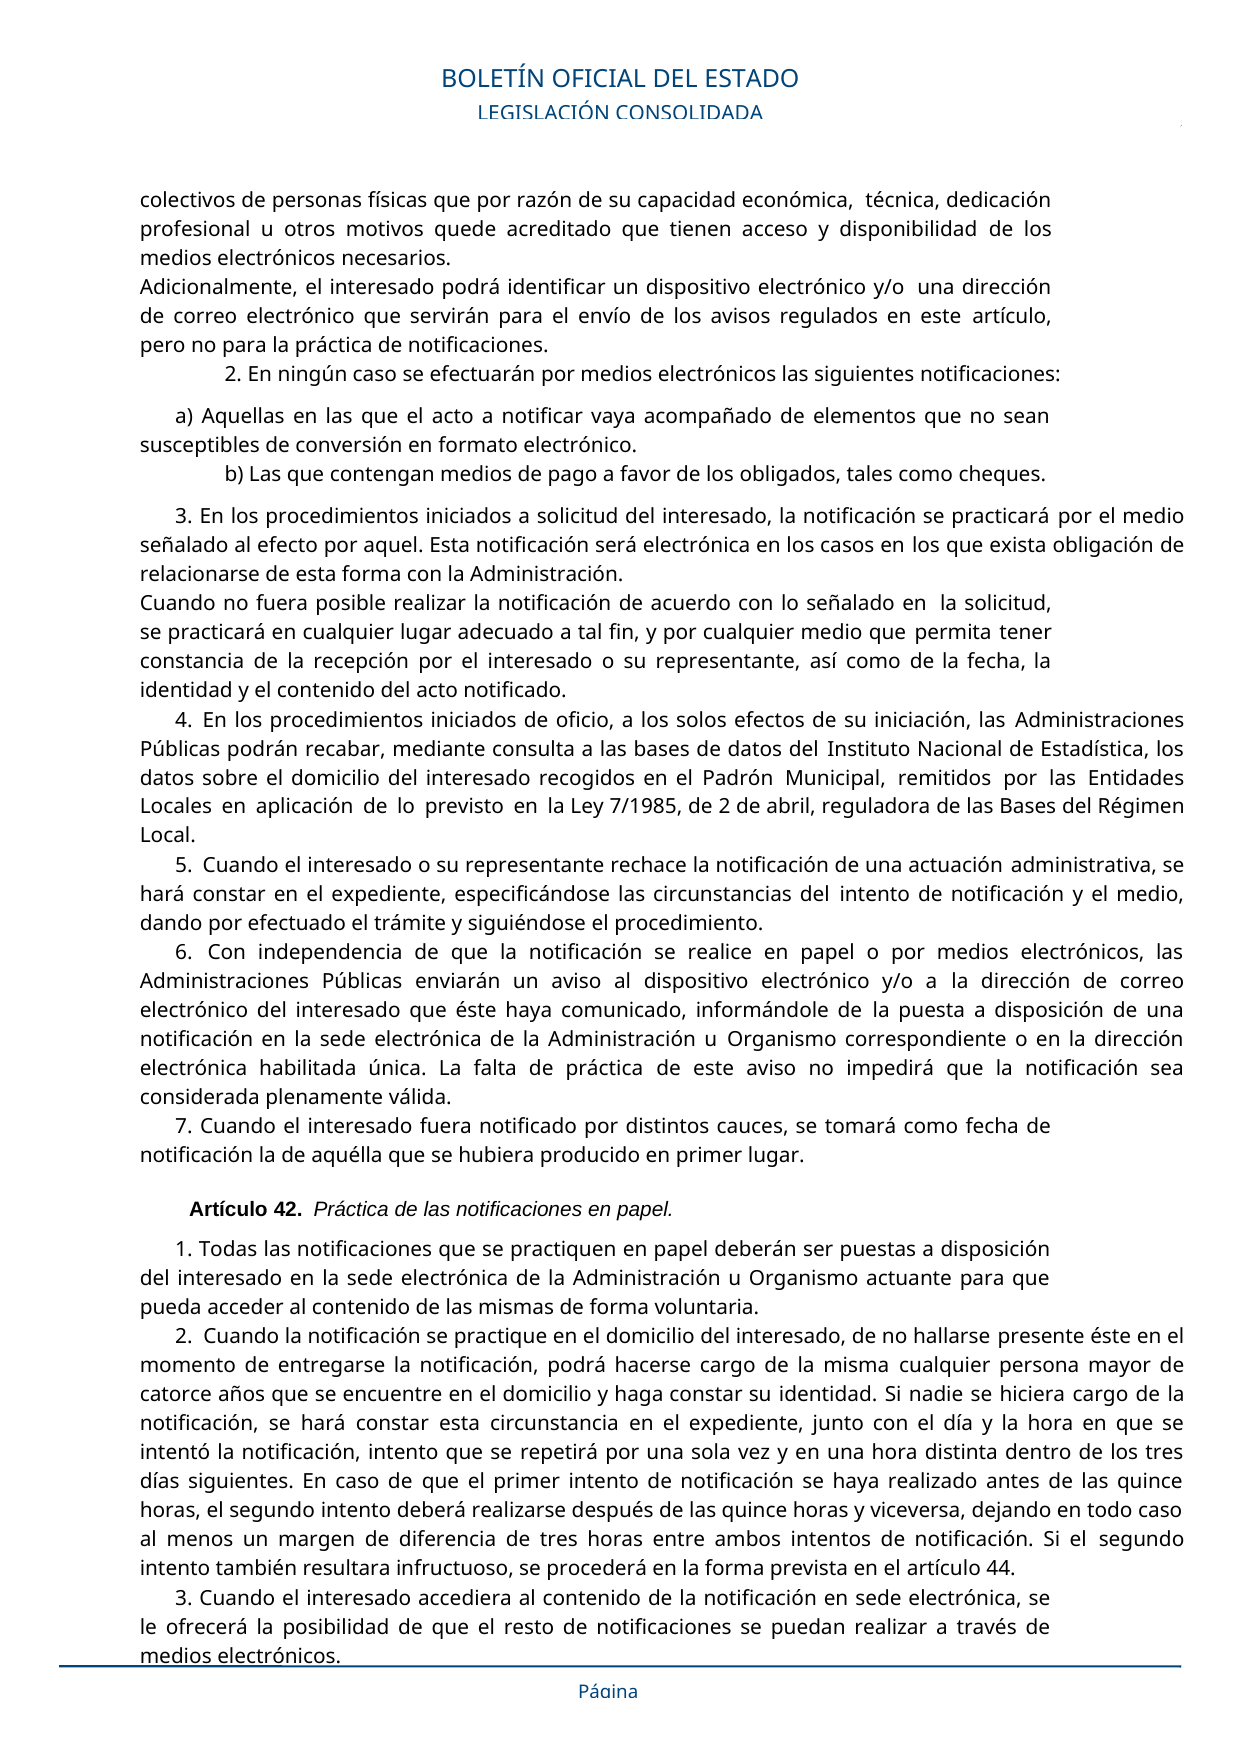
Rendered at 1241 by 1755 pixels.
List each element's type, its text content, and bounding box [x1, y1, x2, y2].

list En los procedimientos iniciados a solicitud del interesado, la notificación se practicará por el medio señalado al efecto por aquel. Esta notificación será electrónica en los casos en los que exista obligación de relacionarse de esta forma con la Administración. [139, 501, 1184, 588]
list Cuando la notificación se practique en el domicilio del interesado, de no hallarse presente éste en el momento de entregarse la notificación, podrá hacerse cargo de la misma cualquier persona mayor de catorce años que se encuentre en el domicilio y haga constar su identidad. Si nadie se hiciera cargo de la notificación, se hará constar esta circunstancia en el expediente, junto con el día y la hora en que se intentó la notificación, intento que se repetirá por una sola vez y en una hora distinta dentro de los tres días siguientes. En caso de que el primer intento de notificación se haya realizado antes de las quince horas, el segundo intento deberá realizarse después de las quince horas y viceversa, dejando en todo caso al menos un margen de diferencia de tres horas entre ambos intentos de notificación. Si el segundo intento también resultara infructuoso, se procederá en la forma prevista en el artículo 44. [139, 1321, 1184, 1581]
text colectivos de personas físicas que por razón de su capacidad económica, técnica, dedicación profesional u otros motivos quede acreditado que tienen acceso y disponibilidad de los medios electrónicos necesarios. [139, 185, 1052, 271]
list En ningún caso se efectuarán por medios electrónicos las siguientes notificaciones: [224, 359, 1184, 388]
list Con independencia de que la notificación se realice en papel o por medios electrónicos, las Administraciones Públicas enviarán un aviso al dispositivo electrónico y/o a la dirección de correo electrónico del interesado que éste haya comunicado, informándole de la puesta a disposición de una notificación en la sede electrónica de la Administración u Organismo correspondiente o en la dirección electrónica habilitada única. La falta de práctica de este aviso no impedirá que la notificación sea considerada plenamente válida. [139, 937, 1184, 1110]
list Cuando el interesado fuera notificado por distintos cauces, se tomará como fecha de notificación la de aquélla que se hubiera producido en primer lugar. [139, 1111, 1052, 1169]
text Cuando no fuera posible realizar la notificación de acuerdo con lo señalado en la solicitud, se practicará en cualquier lugar adecuado a tal fin, y por cualquier medio que permita tener constancia de la recepción por el interesado o su representante, así como de la fecha, la identidad y el contenido del acto notificado. [139, 588, 1052, 704]
list Cuando el interesado o su representante rechace la notificación de una actuación administrativa, se hará constar en el expediente, especificándose las circunstancias del intento de notificación y el medio, dando por efectuado el trámite y siguiéndose el procedimiento. [139, 850, 1184, 936]
list Cuando el interesado accediera al contenido de la notificación en sede electrónica, se le ofrecerá la posibilidad de que el resto de notificaciones se puedan realizar a través de medios electrónicos. [139, 1583, 1052, 1665]
list Aquellas en las que el acto a notificar vaya acompañado de elementos que no sean susceptibles de conversión en formato electrónico. [139, 401, 1052, 459]
text Artículo 42. Práctica de las notificaciones en papel. [189, 1197, 1184, 1221]
list Las que contengan medios de pago a favor de los obligados, tales como cheques. [224, 459, 1184, 488]
list Todas las notificaciones que se practiquen en papel deberán ser puestas a disposición del interesado en la sede electrónica de la Administración u Organismo actuante para que pueda acceder al contenido de las mismas de forma voluntaria. [139, 1234, 1052, 1321]
list En los procedimientos iniciados de oficio, a los solos efectos de su iniciación, las Administraciones Públicas podrán recabar, mediante consulta a las bases de datos del Instituto Nacional de Estadística, los datos sobre el domicilio del interesado recogidos en el Padrón Municipal, remitidos por las Entidades Locales en aplicación de lo previsto en la Ley 7/1985, de 2 de abril, reguladora de las Bases del Régimen Local. [139, 705, 1184, 849]
text Adicionalmente, el interesado podrá identificar un dispositivo electrónico y/o una dirección de correo electrónico que servirán para el envío de los avisos regulados en este artículo, pero no para la práctica de notificaciones. [139, 272, 1052, 358]
